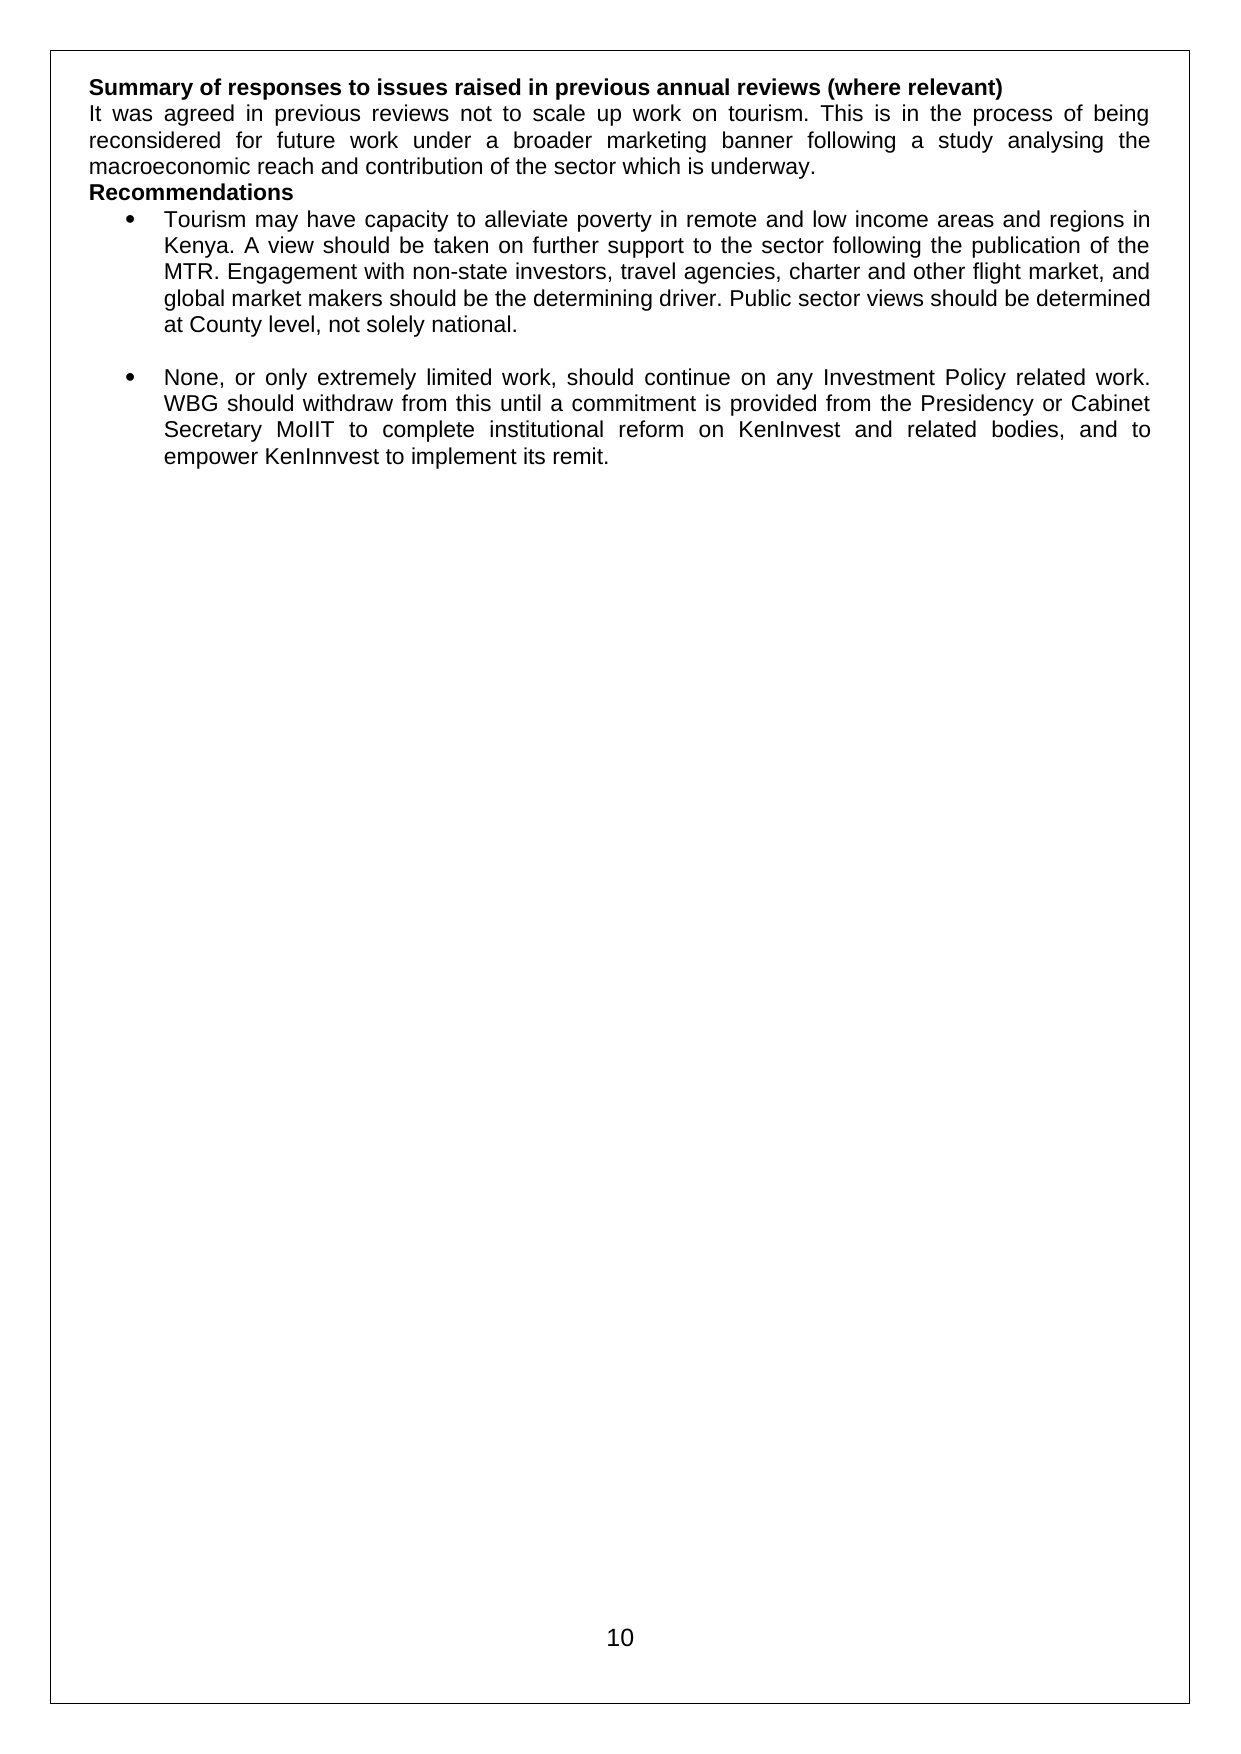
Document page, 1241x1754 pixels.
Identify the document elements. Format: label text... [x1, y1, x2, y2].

list Tourism may have capacity to alleviate poverty in remote and low income areas and regions in Kenya. A view should be taken on further support to the sector following the publication of the MTR. Engagement with non-state investors, travel agencies, charter and other flight market, and global market makers should be the determining driver. Public sector views should be determined at County level, not solely national. [126, 206, 1152, 337]
text It was agreed in previous reviews not to scale up work on tourism. This is in the process of being reconsidered for future work under a broader marketing banner following a study analysing the macroeconomic reach and contribution of the sector which is underway. [89, 100, 1152, 179]
list None, or only extremely limited work, should continue on any Investment Policy related work. WBG should withdraw from this until a commitment is provided from the Presidency or Cabinet Secretary MoIIT to complete institutional reform on KenInvest and related bodies, and to empower KenInnvest to implement its remit. [126, 364, 1152, 469]
text Recommendations [89, 179, 1152, 206]
text Summary of responses to issues raised in previous annual reviews (where relevant) [89, 74, 1152, 100]
